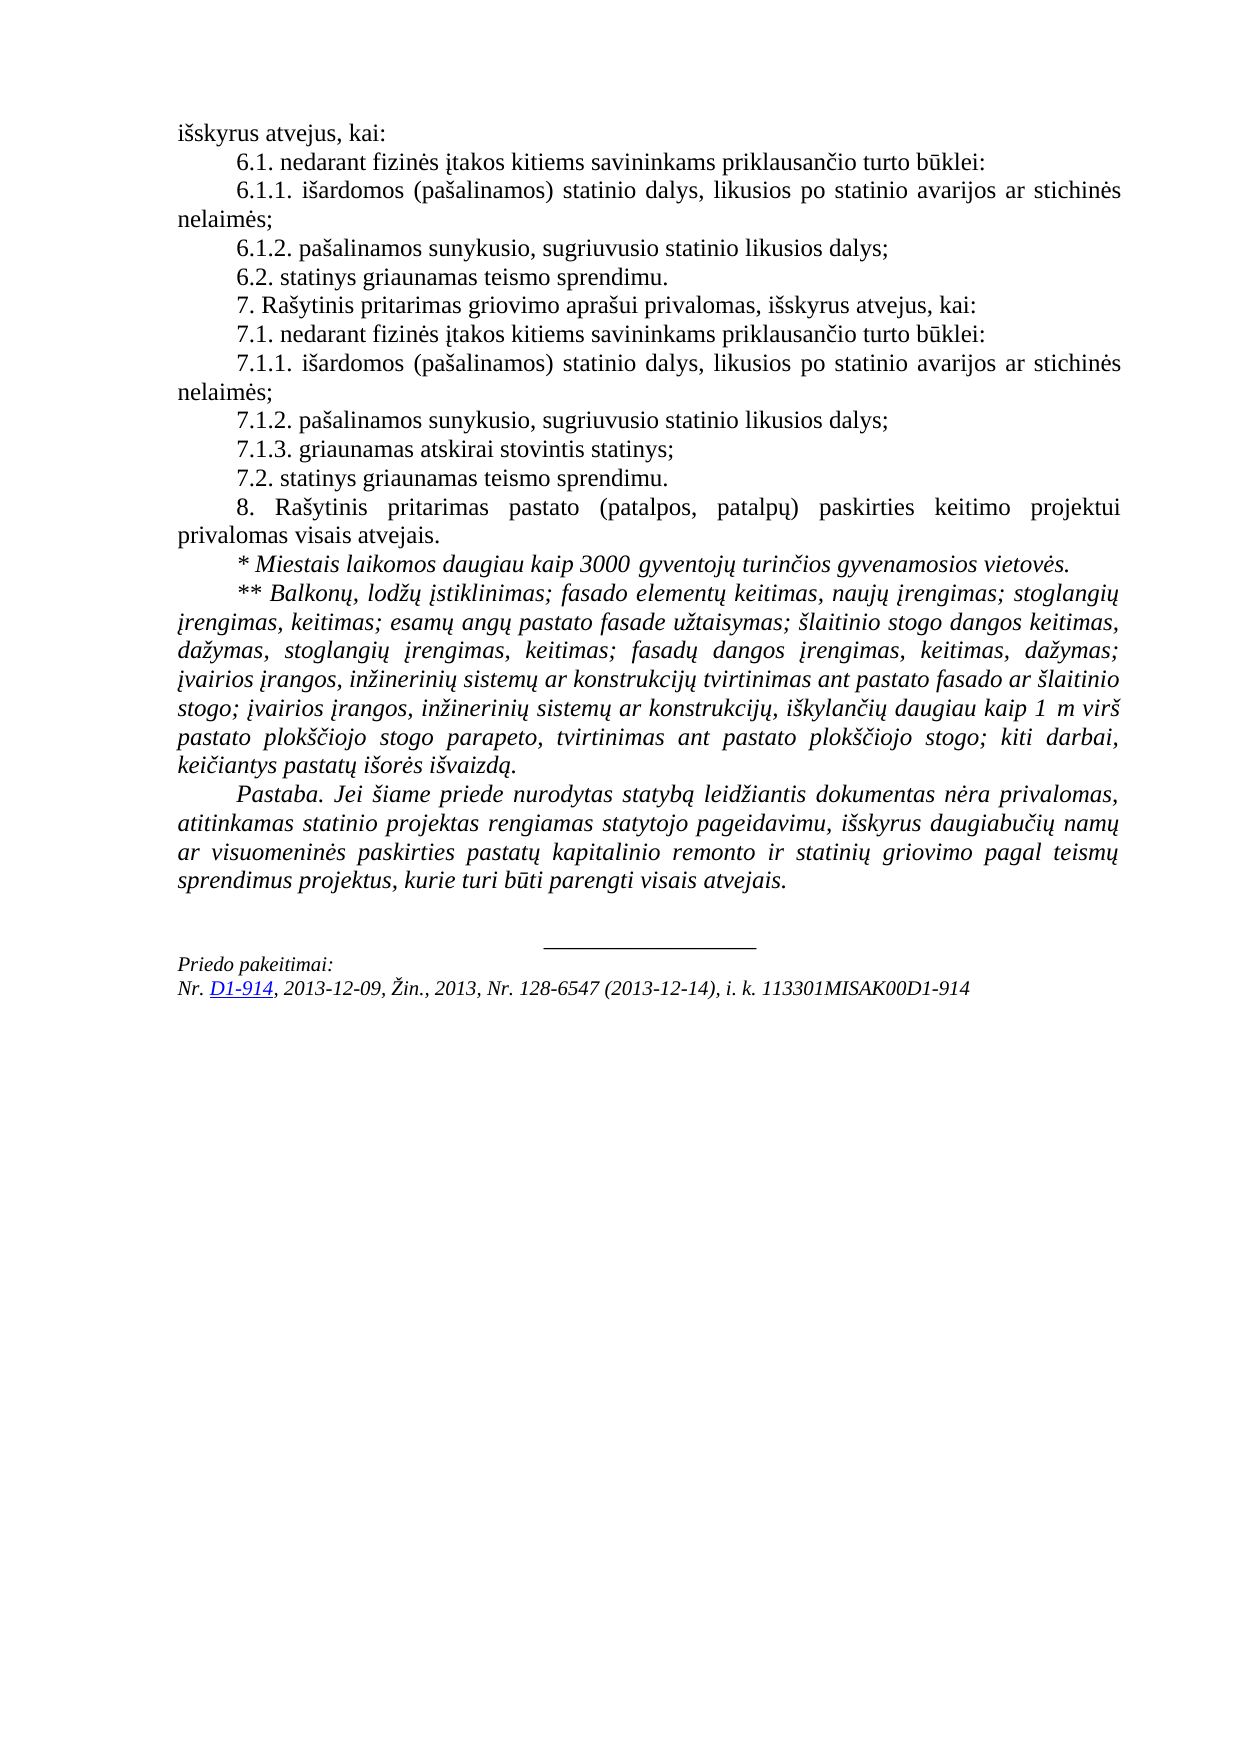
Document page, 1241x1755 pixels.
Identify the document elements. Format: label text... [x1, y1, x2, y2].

text 6.1.2. pašalinamos sunykusio, sugriuvusio statinio likusios dalys; [177, 233, 1122, 262]
text 6.1. nedarant fizinės įtakos kitiems savininkams priklausančio turto būklei: [177, 147, 1122, 176]
text išskyrus atvejus, kai: [177, 118, 1122, 147]
text Priedo pakeitimai: [177, 952, 1122, 976]
text 8. Rašytinis pritarimas pastato (patalpos, patalpų) paskirties keitimo projektui privalomas visais atvejais. [177, 492, 1122, 549]
text ** Balkonų, lodžų įstiklinimas; fasado elementų keitimas, naujų įrengimas; stoglangių įrengimas, keitimas; esamų angų pastato fasade užtaisymas; šlaitinio stogo dangos keitimas, dažymas, stoglangių įrengimas, keitimas; fasadų dangos įrengimas, keitimas, dažymas; įvairios įrangos, inžinerinių sistemų ar konstrukcijų tvirtinimas ant pastato fasado ar šlaitinio stogo; įvairios įrangos, inžinerinių sistemų ar konstrukcijų, iškylančių daugiau kaip 1 m virš pastato plokščiojo stogo parapeto, tvirtinimas ant pastato plokščiojo stogo; kiti darbai, keičiantys pastatų išorės išvaizdą. [177, 578, 1122, 779]
text * Miestais laikomos daugiau kaip 3000 gyventojų turinčios gyvenamosios vietovės. [177, 549, 1122, 578]
text 7.1.2. pašalinamos sunykusio, sugriuvusio statinio likusios dalys; [177, 406, 1122, 434]
text Pastaba. Jei šiame priede nurodytas statybą leidžiantis dokumentas nėra privalomas, atitinkamas statinio projektas rengiamas statytojo pageidavimu, išskyrus daugiabučių namų ar visuomeninės paskirties pastatų kapitalinio remonto ir statinių griovimo pagal teismų sprendimus projektus, kurie turi būti parengti visais atvejais. [177, 779, 1122, 894]
text 6.1.1. išardomos (pašalinamos) statinio dalys, likusios po statinio avarijos ar stichinės nelaimės; [177, 176, 1122, 233]
text 7.1.1. išardomos (pašalinamos) statinio dalys, likusios po statinio avarijos ar stichinės nelaimės; [177, 348, 1122, 406]
text 7.1. nedarant fizinės įtakos kitiems savininkams priklausančio turto būklei: [177, 319, 1122, 348]
text Nr. D1-914, 2013-12-09, Žin., 2013, Nr. 128-6547 (2013-12-14), i. k. 113301MISAK00D1-914 [177, 976, 1122, 1000]
text 7. Rašytinis pritarimas griovimo aprašui privalomas, išskyrus atvejus, kai: [177, 291, 1122, 319]
text _________________ [177, 923, 1122, 952]
text 7.2. statinys griaunamas teismo sprendimu. [177, 463, 1122, 492]
text 6.2. statinys griaunamas teismo sprendimu. [177, 262, 1122, 291]
text 7.1.3. griaunamas atskirai stovintis statinys; [177, 434, 1122, 463]
